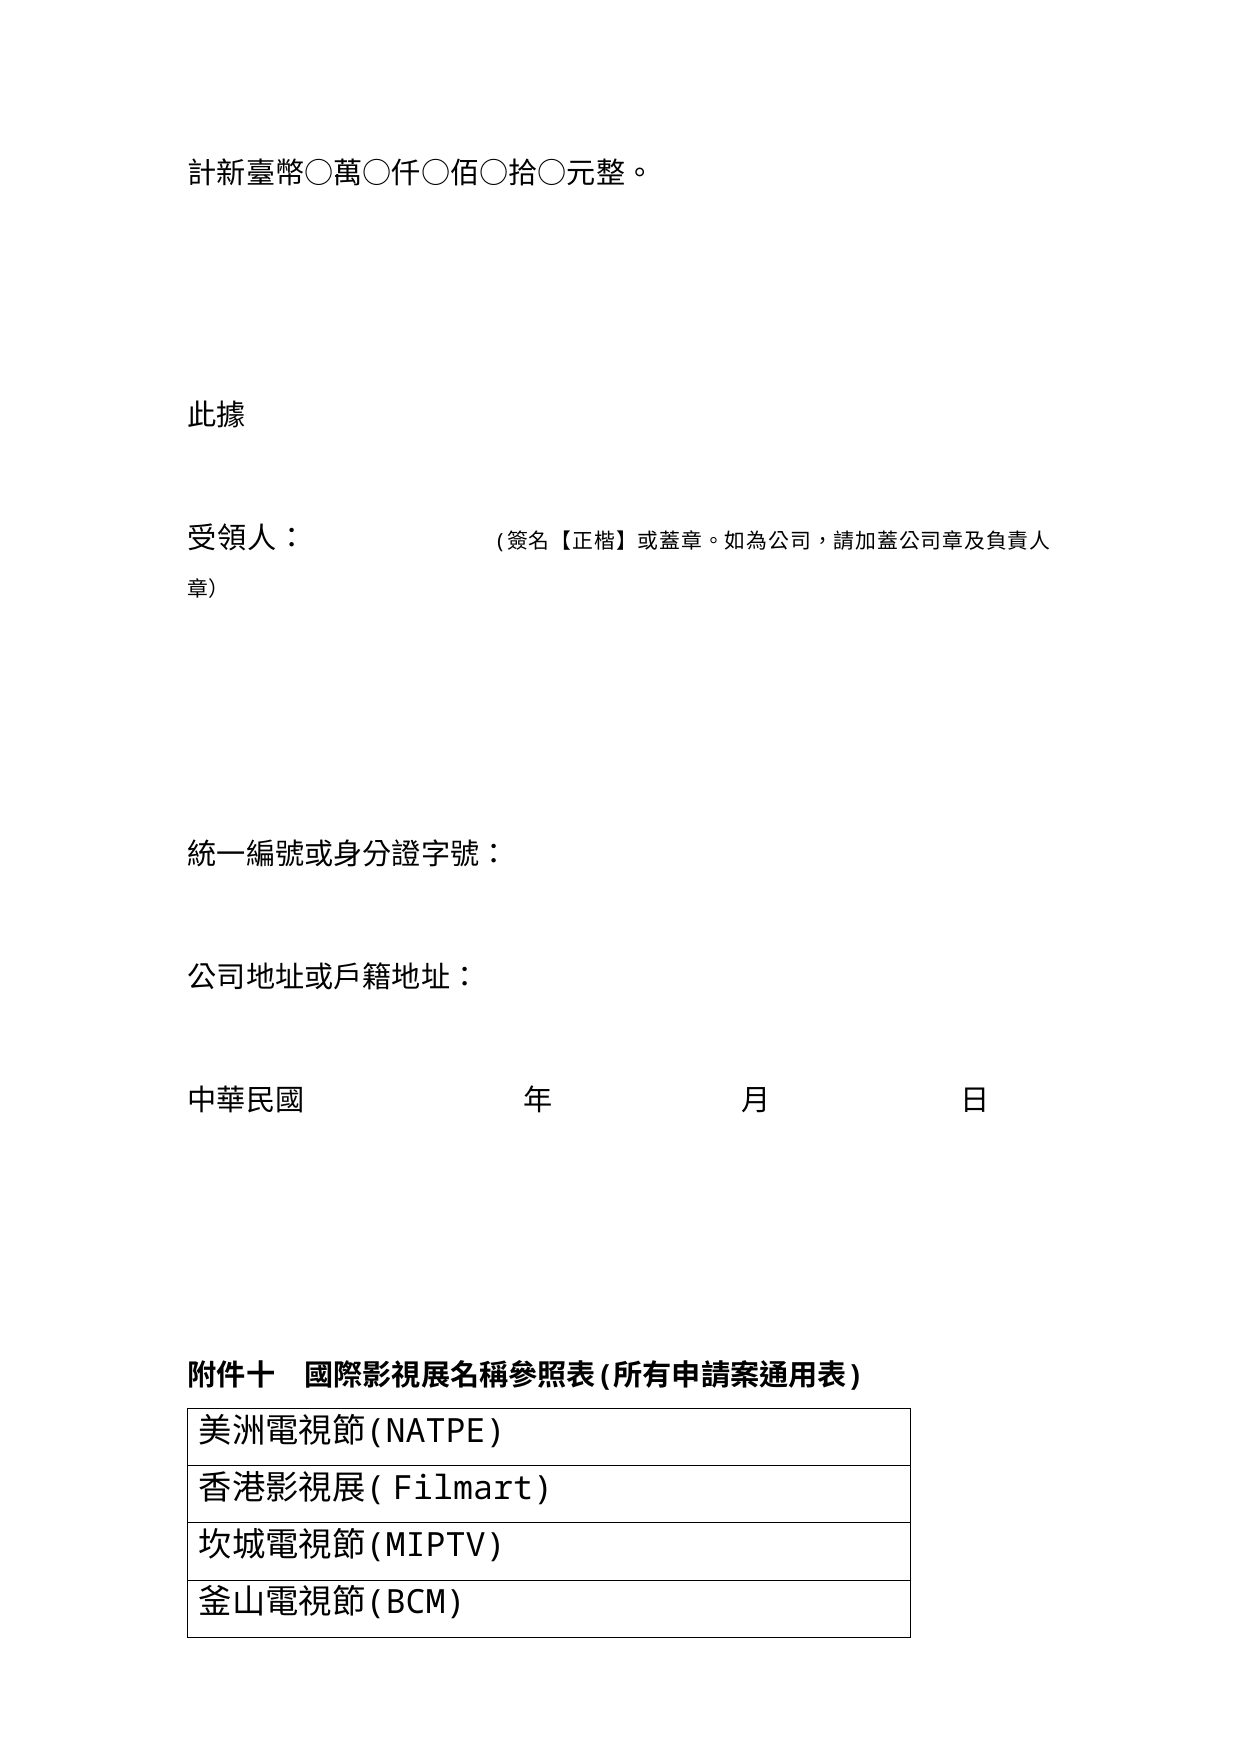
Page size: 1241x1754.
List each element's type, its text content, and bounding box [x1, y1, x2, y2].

text 計新臺幣○萬○仟○佰○拾○元整。 [187, 150, 1053, 192]
table_cell 香港影視展( Filmart) [188, 1466, 910, 1522]
text 公司地址或戶籍地址： [187, 953, 1053, 996]
table_cell 坎城電視節(MIPTV) [188, 1523, 910, 1579]
text 統一編號或身分證字號： [187, 831, 1053, 873]
text 受領人： (簽名【正楷】或蓋章。如為公司，請加蓋公司章及負責人章） [187, 515, 1053, 602]
table_cell 釜山電視節(BCM) [188, 1581, 910, 1637]
table_header 美洲電視節(NATPE) [188, 1409, 910, 1465]
text 中華民國 年 月 日 [187, 1076, 1053, 1119]
text 此據 [187, 392, 1053, 434]
text 附件十 國際影視展名稱參照表(所有申請案通用表) [187, 1356, 1188, 1393]
